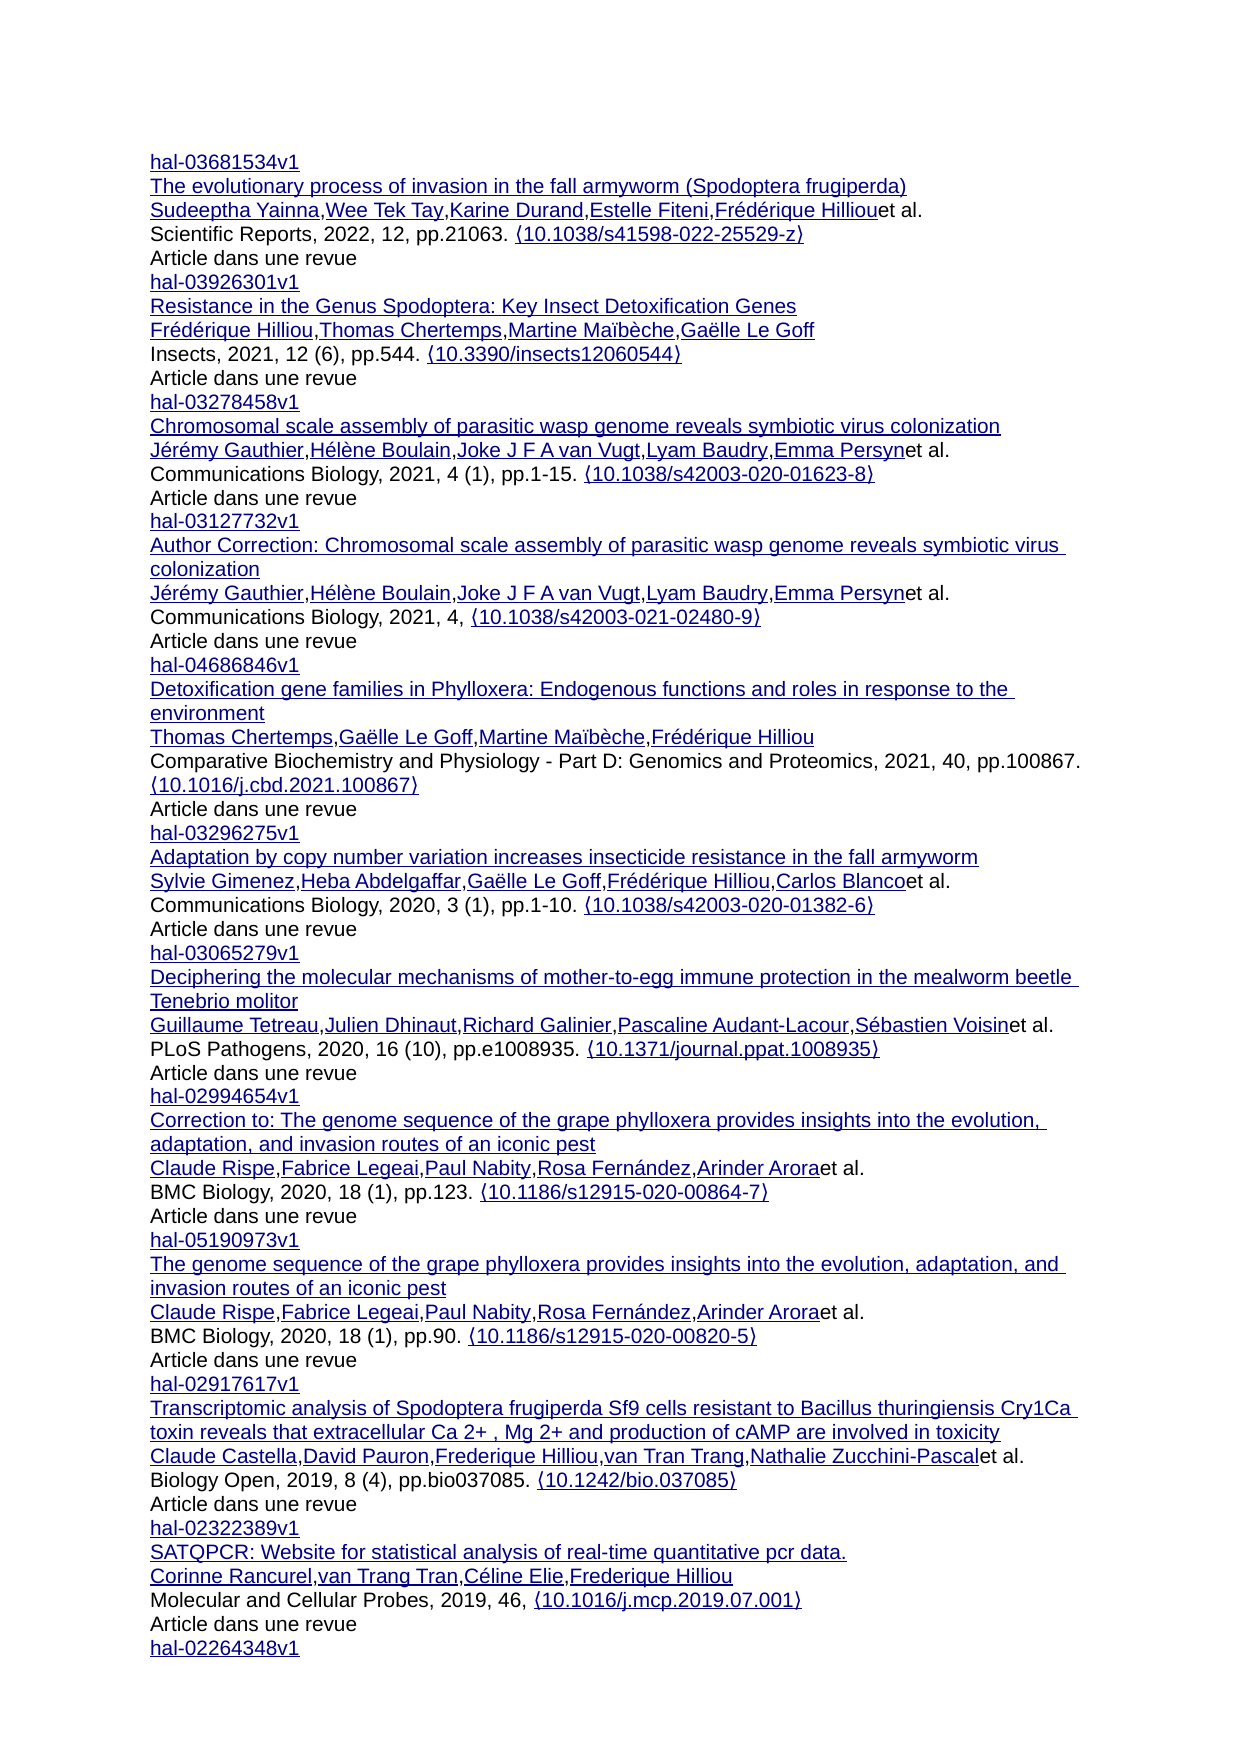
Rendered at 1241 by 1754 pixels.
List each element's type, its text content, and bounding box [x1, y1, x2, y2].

table_cell hal-03681534v1 [150, 150, 1090, 174]
table_cell Chromosomal scale assembly of parasitic wasp genome reveals symbiotic virus colonization Jérémy Gauthier,Hélène Boulain,Joke J F A van Vugt,Lyam Baudry,Emma Persynet al. Communications Biology, 2021, 4 (1), pp.1-15. ⟨10.1038/s42003-020-01623-8⟩ Article dans une revue hal-03127732v1 [150, 414, 1090, 533]
table_cell The evolutionary process of invasion in the fall armyworm (Spodoptera frugiperda) Sudeeptha Yainna,Wee Tek Tay,Karine Durand,Estelle Fiteni,Frédérique Hilliouet al. Scientific Reports, 2022, 12, pp.21063. ⟨10.1038/s41598-022-25529-z⟩ Article dans une revue hal-03926301v1 [150, 174, 1090, 294]
table_cell Resistance in the Genus Spodoptera: Key Insect Detoxification Genes Frédérique Hilliou,Thomas Chertemps,Martine Maïbèche,Gaëlle Le Goff Insects, 2021, 12 (6), pp.544. ⟨10.3390/insects12060544⟩ Article dans une revue hal-03278458v1 [150, 294, 1090, 413]
table_cell Correction to: The genome sequence of the grape phylloxera provides insights into the evolution, adaptation, and invasion routes of an iconic pest Claude Rispe,Fabrice Legeai,Paul Nabity,Rosa Fernández,Arinder Aroraet al. BMC Biology, 2020, 18 (1), pp.123. ⟨10.1186/s12915-020-00864-7⟩ Article dans une revue hal-05190973v1 [150, 1108, 1090, 1252]
table_cell The genome sequence of the grape phylloxera provides insights into the evolution, adaptation, and invasion routes of an iconic pest Claude Rispe,Fabrice Legeai,Paul Nabity,Rosa Fernández,Arinder Aroraet al. BMC Biology, 2020, 18 (1), pp.90. ⟨10.1186/s12915-020-00820-5⟩ Article dans une revue hal-02917617v1 [150, 1252, 1090, 1396]
table_cell Transcriptomic analysis of Spodoptera frugiperda Sf9 cells resistant to Bacillus thuringiensis Cry1Ca toxin reveals that extracellular Ca 2+ , Mg 2+ and production of cAMP are involved in toxicity Claude Castella,David Pauron,Frederique Hilliou,van Tran Trang,Nathalie Zucchini-Pascalet al. Biology Open, 2019, 8 (4), pp.bio037085. ⟨10.1242/bio.037085⟩ Article dans une revue hal-02322389v1 [150, 1396, 1090, 1539]
table_cell Author Correction: Chromosomal scale assembly of parasitic wasp genome reveals symbiotic virus colonization Jérémy Gauthier,Hélène Boulain,Joke J F A van Vugt,Lyam Baudry,Emma Persynet al. Communications Biology, 2021, 4, ⟨10.1038/s42003-021-02480-9⟩ Article dans une revue hal-04686846v1 [150, 533, 1090, 677]
table_cell Deciphering the molecular mechanisms of mother-to-egg immune protection in the mealworm beetle Tenebrio molitor Guillaume Tetreau,Julien Dhinaut,Richard Galinier,Pascaline Audant-Lacour,Sébastien Voisinet al. PLoS Pathogens, 2020, 16 (10), pp.e1008935. ⟨10.1371/journal.ppat.1008935⟩ Article dans une revue hal-02994654v1 [150, 965, 1090, 1108]
table_cell Adaptation by copy number variation increases insecticide resistance in the fall armyworm Sylvie Gimenez,Heba Abdelgaffar,Gaëlle Le Goff,Frédérique Hilliou,Carlos Blancoet al. Communications Biology, 2020, 3 (1), pp.1-10. ⟨10.1038/s42003-020-01382-6⟩ Article dans une revue hal-03065279v1 [150, 845, 1090, 964]
table_cell Detoxification gene families in Phylloxera: Endogenous functions and roles in response to the environment Thomas Chertemps,Gaëlle Le Goff,Martine Maïbèche,Frédérique Hilliou Comparative Biochemistry and Physiology - Part D: Genomics and Proteomics, 2021, 40, pp.100867. ⟨10.1016/j.cbd.2021.100867⟩ Article dans une revue hal-03296275v1 [150, 677, 1090, 845]
table_cell SATQPCR: Website for statistical analysis of real-time quantitative pcr data. Corinne Rancurel,van Trang Tran,Céline Elie,Frederique Hilliou Molecular and Cellular Probes, 2019, 46, ⟨10.1016/j.mcp.2019.07.001⟩ Article dans une revue hal-02264348v1 [150, 1540, 1090, 1659]
